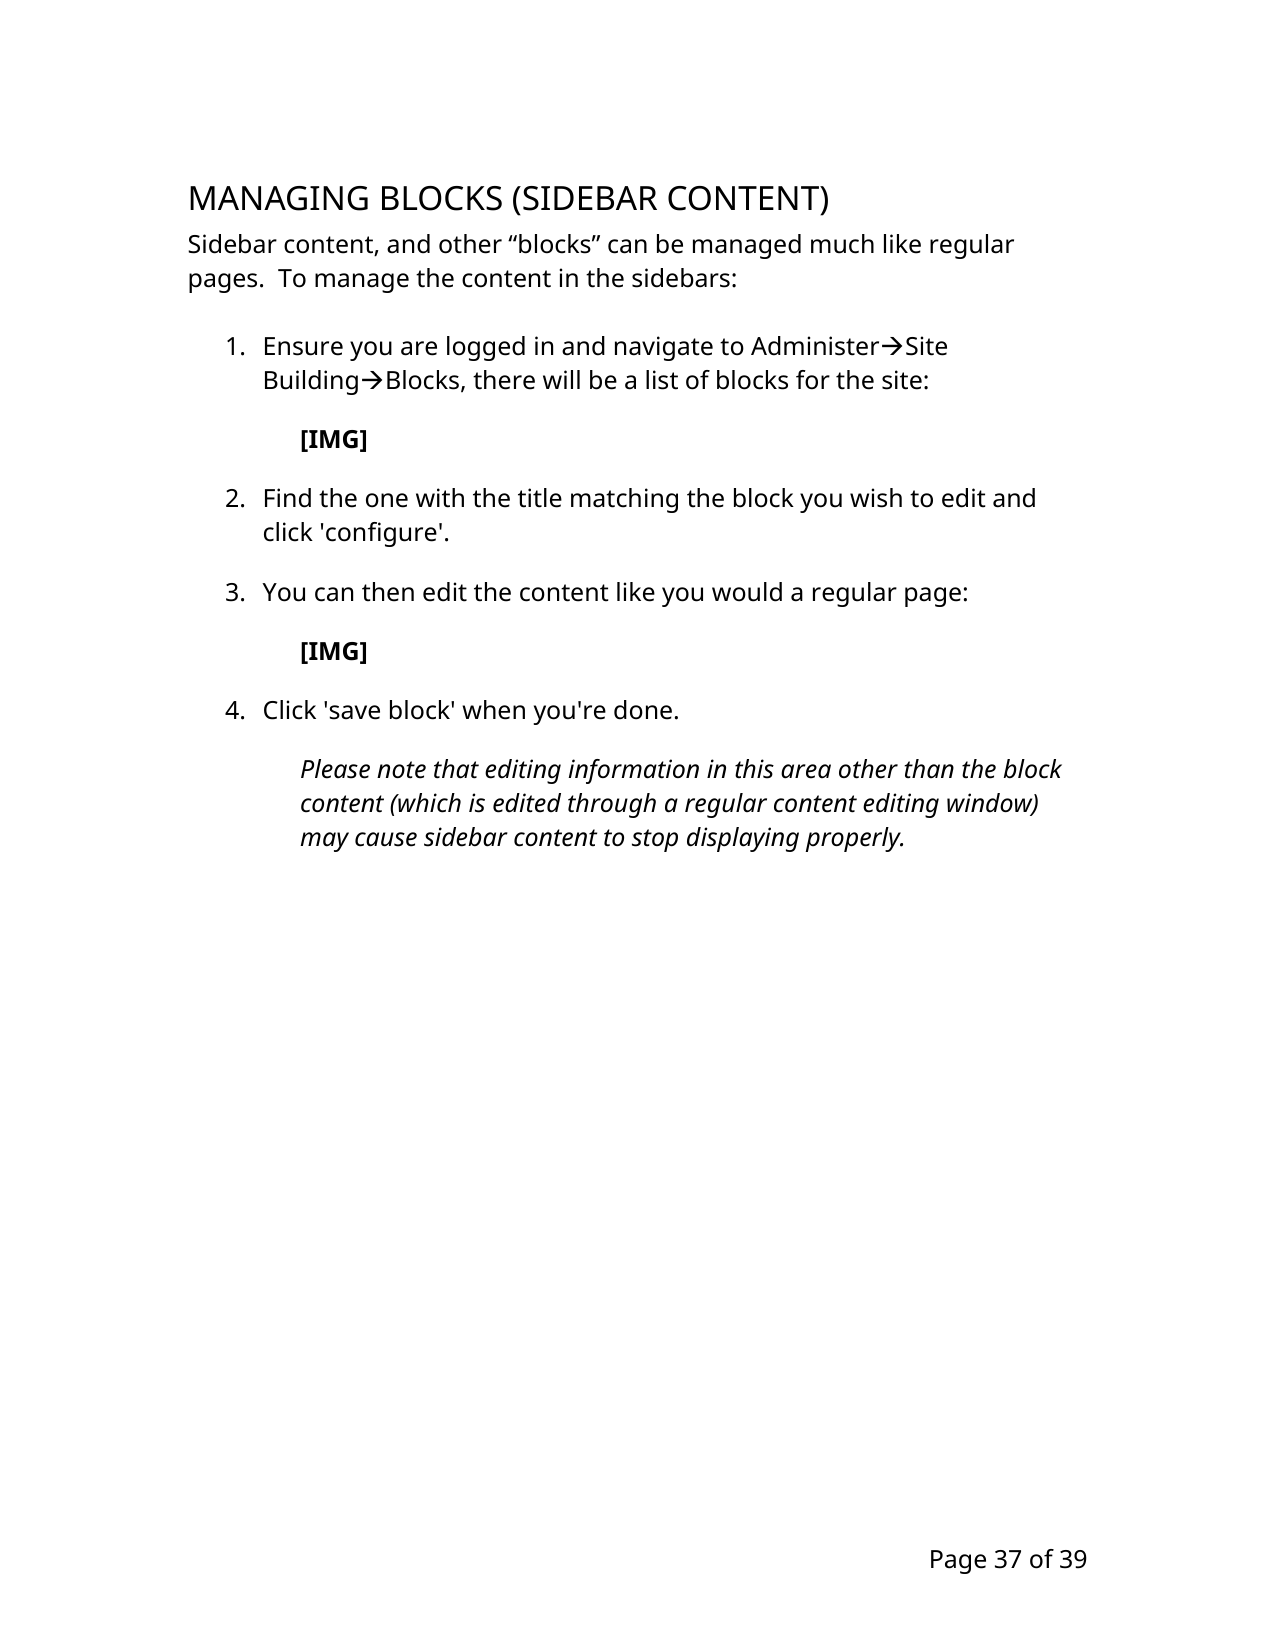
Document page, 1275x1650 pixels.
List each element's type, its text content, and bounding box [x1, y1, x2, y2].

list [IMG] [262, 422, 1087, 456]
subtitle Managing Blocks (Sidebar Content) [187, 175, 1087, 220]
list Find the one with the title matching the block you wish to edit and click 'configure'. [225, 481, 1087, 549]
list Click 'save block' when you're done. [225, 692, 1087, 726]
list [IMG] [262, 633, 1087, 667]
list Ensure you are logged in and navigate to AdministerSite BuildingBlocks, there will be a list of blocks for the site: [225, 329, 1087, 397]
text Sidebar content, and other “blocks” can be managed much like regular pages. To manage the content in the sidebars: [187, 227, 1087, 295]
list Please note that editing information in this area other than the block content (which is edited through a regular content editing window) may cause sidebar content to stop displaying properly. [262, 751, 1087, 853]
list You can then edit the content like you would a regular page: [225, 574, 1087, 608]
